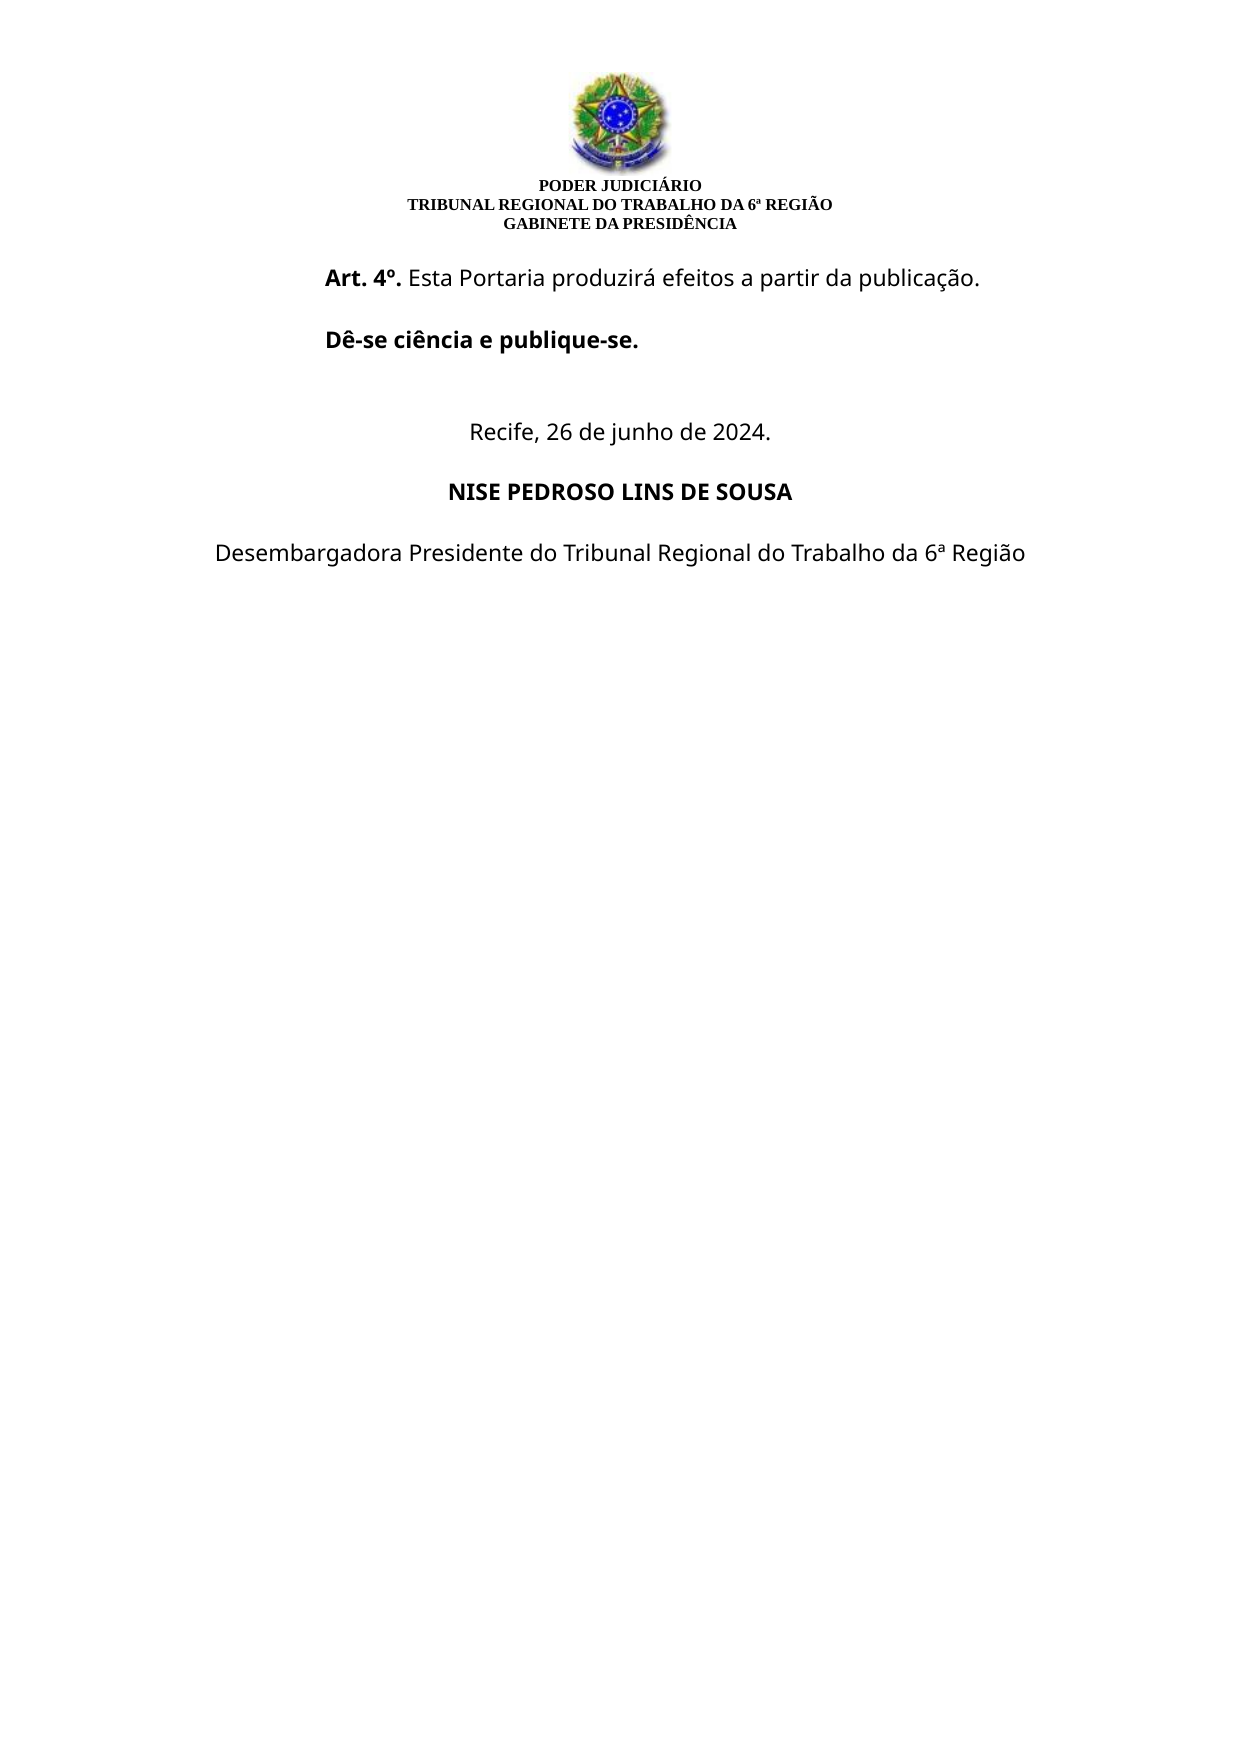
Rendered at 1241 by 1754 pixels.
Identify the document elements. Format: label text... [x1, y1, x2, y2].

text Recife, 26 de junho de 2024. [177, 416, 1063, 447]
text Desembargadora Presidente do Tribunal Regional do Trabalho da 6ª Região [177, 537, 1063, 568]
picture [568, 72, 672, 176]
text NISE PEDROSO LINS DE SOUSA [177, 476, 1063, 507]
text Dê-se ciência e publique-se. [177, 324, 1063, 355]
text Art. 4º. Esta Portaria produzirá efeitos a partir da publicação. [177, 262, 1063, 293]
